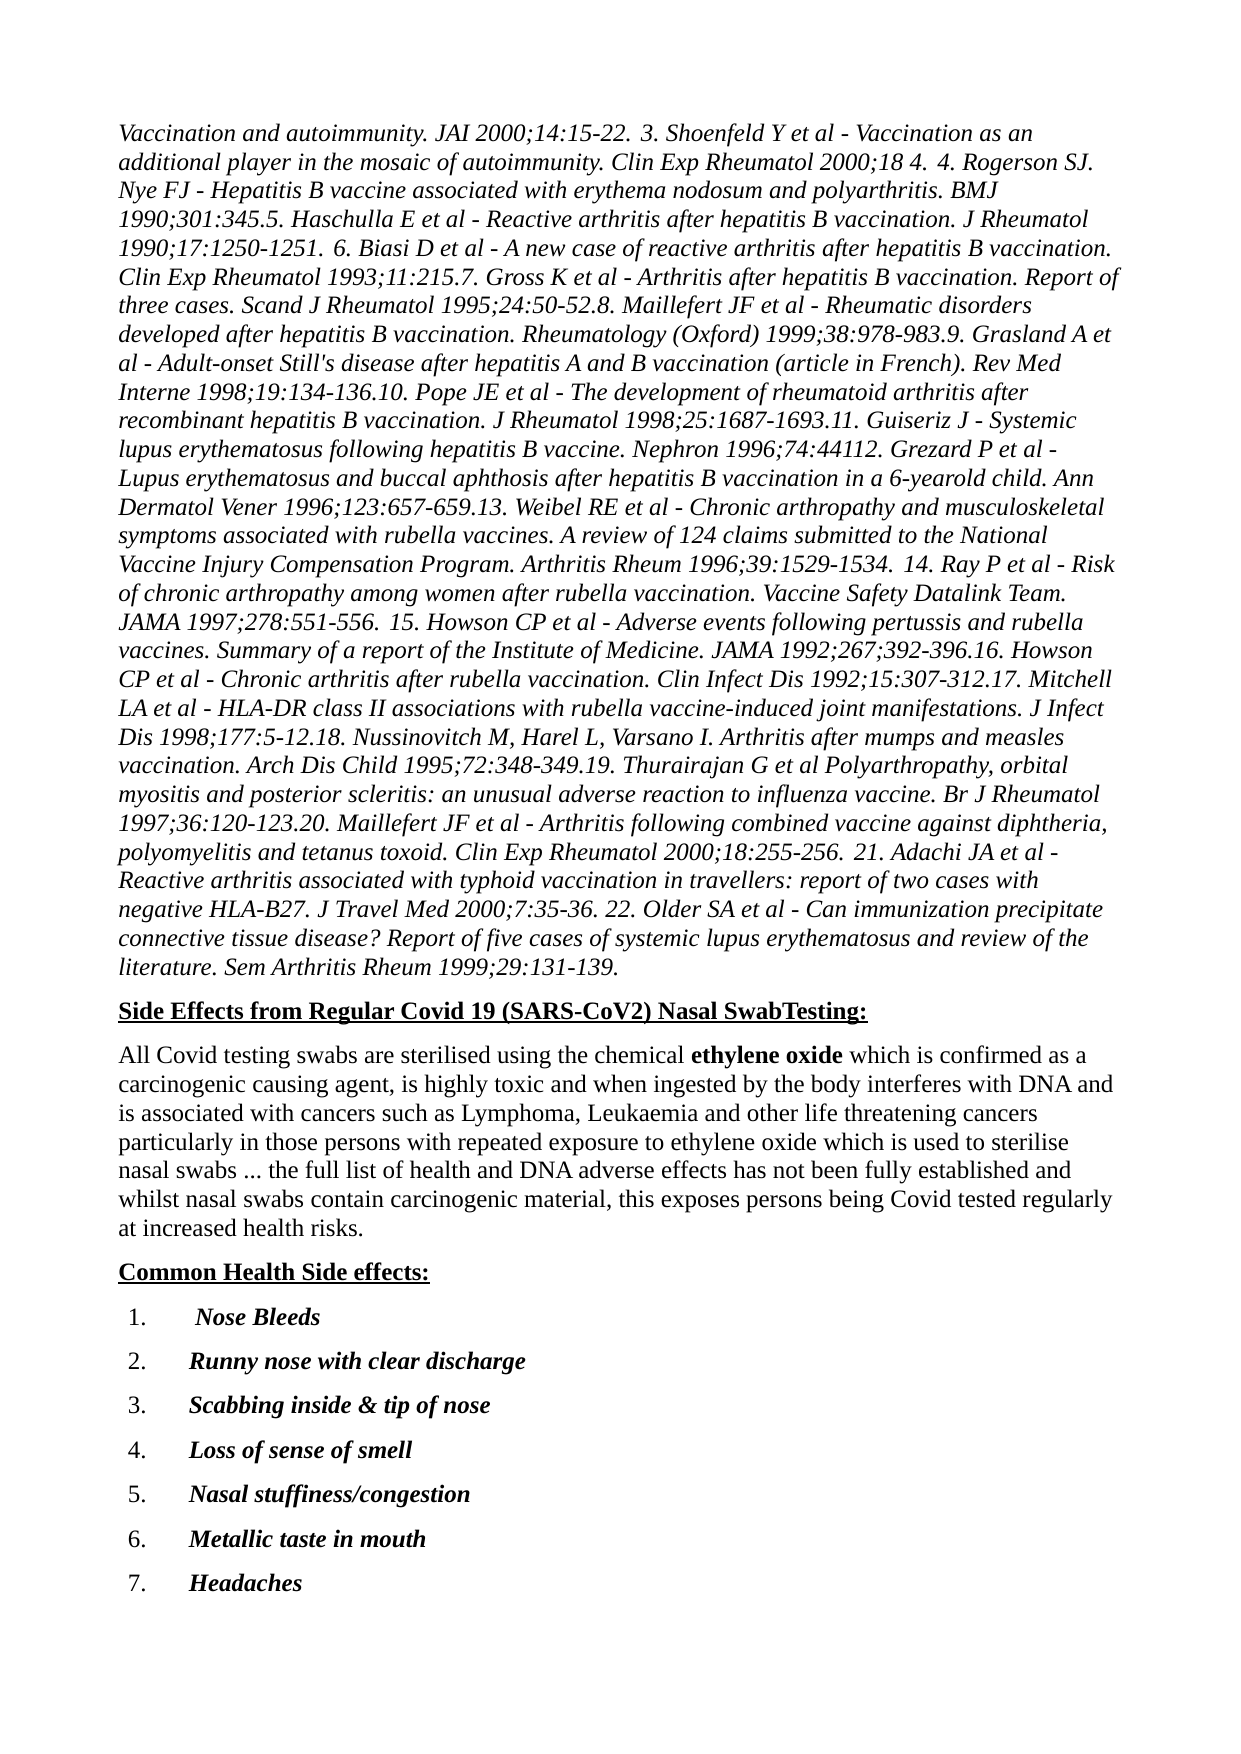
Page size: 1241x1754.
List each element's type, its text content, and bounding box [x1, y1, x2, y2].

list Loss of sense of smell [128, 1435, 1122, 1464]
list Scabbing inside & tip of nose [128, 1391, 1122, 1419]
list Metallic taste in mouth [128, 1524, 1122, 1552]
text Side Effects from Regular Covid 19 (SARS-CoV2) Nasal SwabTesting: [118, 996, 1122, 1025]
text - Vaccination and autoimmunity. JAI 2000;14:15-22. 3. Shoenfeld Y et al - Vaccination as an additional player in the mosaic of autoimmunity. Clin Exp Rheumatol 2000;18 4. 4. Rogerson SJ. Nye FJ - Hepatitis B vaccine associated with erythema nodosum and polyarthritis. BMJ 1990;301:345.5. Haschulla E et al - Reactive arthritis after hepatitis B vaccination. J Rheumatol 1990;17:1250-1251. 6. Biasi D et al - A new case of reactive arthritis after hepatitis B vaccination. Clin Exp Rheumatol 1993;11:215.7. Gross K et al - Arthritis after hepatitis B vaccination. Report of three cases. Scand J Rheumatol 1995;24:50-52.8. Maillefert JF et al - Rheumatic disorders developed after hepatitis B vaccination. Rheumatology (Oxford) 1999;38:978-983.9. Grasland A et al - Adult-onset Still's disease after hepatitis A and B vaccination (article in French). Rev Med Interne 1998;19:134-136.10. Pope JE et al - The development of rheumatoid arthritis after recombinant hepatitis B vaccination. J Rheumatol 1998;25:1687-1693.11. Guiseriz J - Systemic lupus erythematosus following hepatitis B vaccine. Nephron 1996;74:44112. Grezard P et al - Lupus erythematosus and buccal aphthosis after hepatitis B vaccination in a 6-yearold child. Ann Dermatol Vener 1996;123:657-659.13. Weibel RE et al - Chronic arthropathy and musculoskeletal symptoms associated with rubella vaccines. A review of 124 claims submitted to the National Vaccine Injury Compensation Program. Arthritis Rheum 1996;39:1529-1534. 14. Ray P et al - Risk of chronic arthropathy among women after rubella vaccination. Vaccine Safety Datalink Team. JAMA 1997;278:551-556. 15. Howson CP et al - Adverse events following pertussis and rubella vaccines. Summary of a report of the Institute of Medicine. JAMA 1992;267;392-396.16. Howson CP et al - Chronic arthritis after rubella vaccination. Clin Infect Dis 1992;15:307-312.17. Mitchell LA et al - HLA-DR class II associations with rubella vaccine-induced joint manifestations. J Infect Dis 1998;177:5-12.18. Nussinovitch M, Harel L, Varsano I. Arthritis after mumps and measles vaccination. Arch Dis Child 1995;72:348-349.19. Thurairajan G et al Polyarthropathy, orbital myositis and posterior scleritis: an unusual adverse reaction to influenza vaccine. Br J Rheumatol 1997;36:120-123.20. Maillefert JF et al - Arthritis following combined vaccine against diphtheria, polyomyelitis and tetanus toxoid. Clin Exp Rheumatol 2000;18:255-256. 21. Adachi JA et al - Reactive arthritis associated with typhoid vaccination in travellers: report of two cases with negative HLA-B27. J Travel Med 2000;7:35-36. 22. Older SA et al - Can immunization precipitate connective tissue disease? Report of five cases of systemic lupus erythematosus and review of the literature. Sem Arthritis Rheum 1999;29:131-139. [118, 118, 1122, 981]
text Common Health Side effects: [118, 1257, 1122, 1286]
list Nasal stuffiness/congestion [128, 1479, 1122, 1508]
list Nose Bleeds [128, 1302, 1122, 1331]
list Runny nose with clear discharge [128, 1346, 1122, 1375]
text All Covid testing swabs are sterilised using the chemical ethylene oxide which is confirmed as a carcinogenic causing agent, is highly toxic and when ingested by the body interferes with DNA and is associated with cancers such as Lymphoma, Leukaemia and other life threatening cancers particularly in those persons with repeated exposure to ethylene oxide which is used to sterilise nasal swabs ... the full list of health and DNA adverse effects has not been fully established and whilst nasal swabs contain carcinogenic material, this exposes persons being Covid tested regularly at increased health risks. [118, 1041, 1122, 1242]
list Headaches [128, 1568, 1122, 1597]
